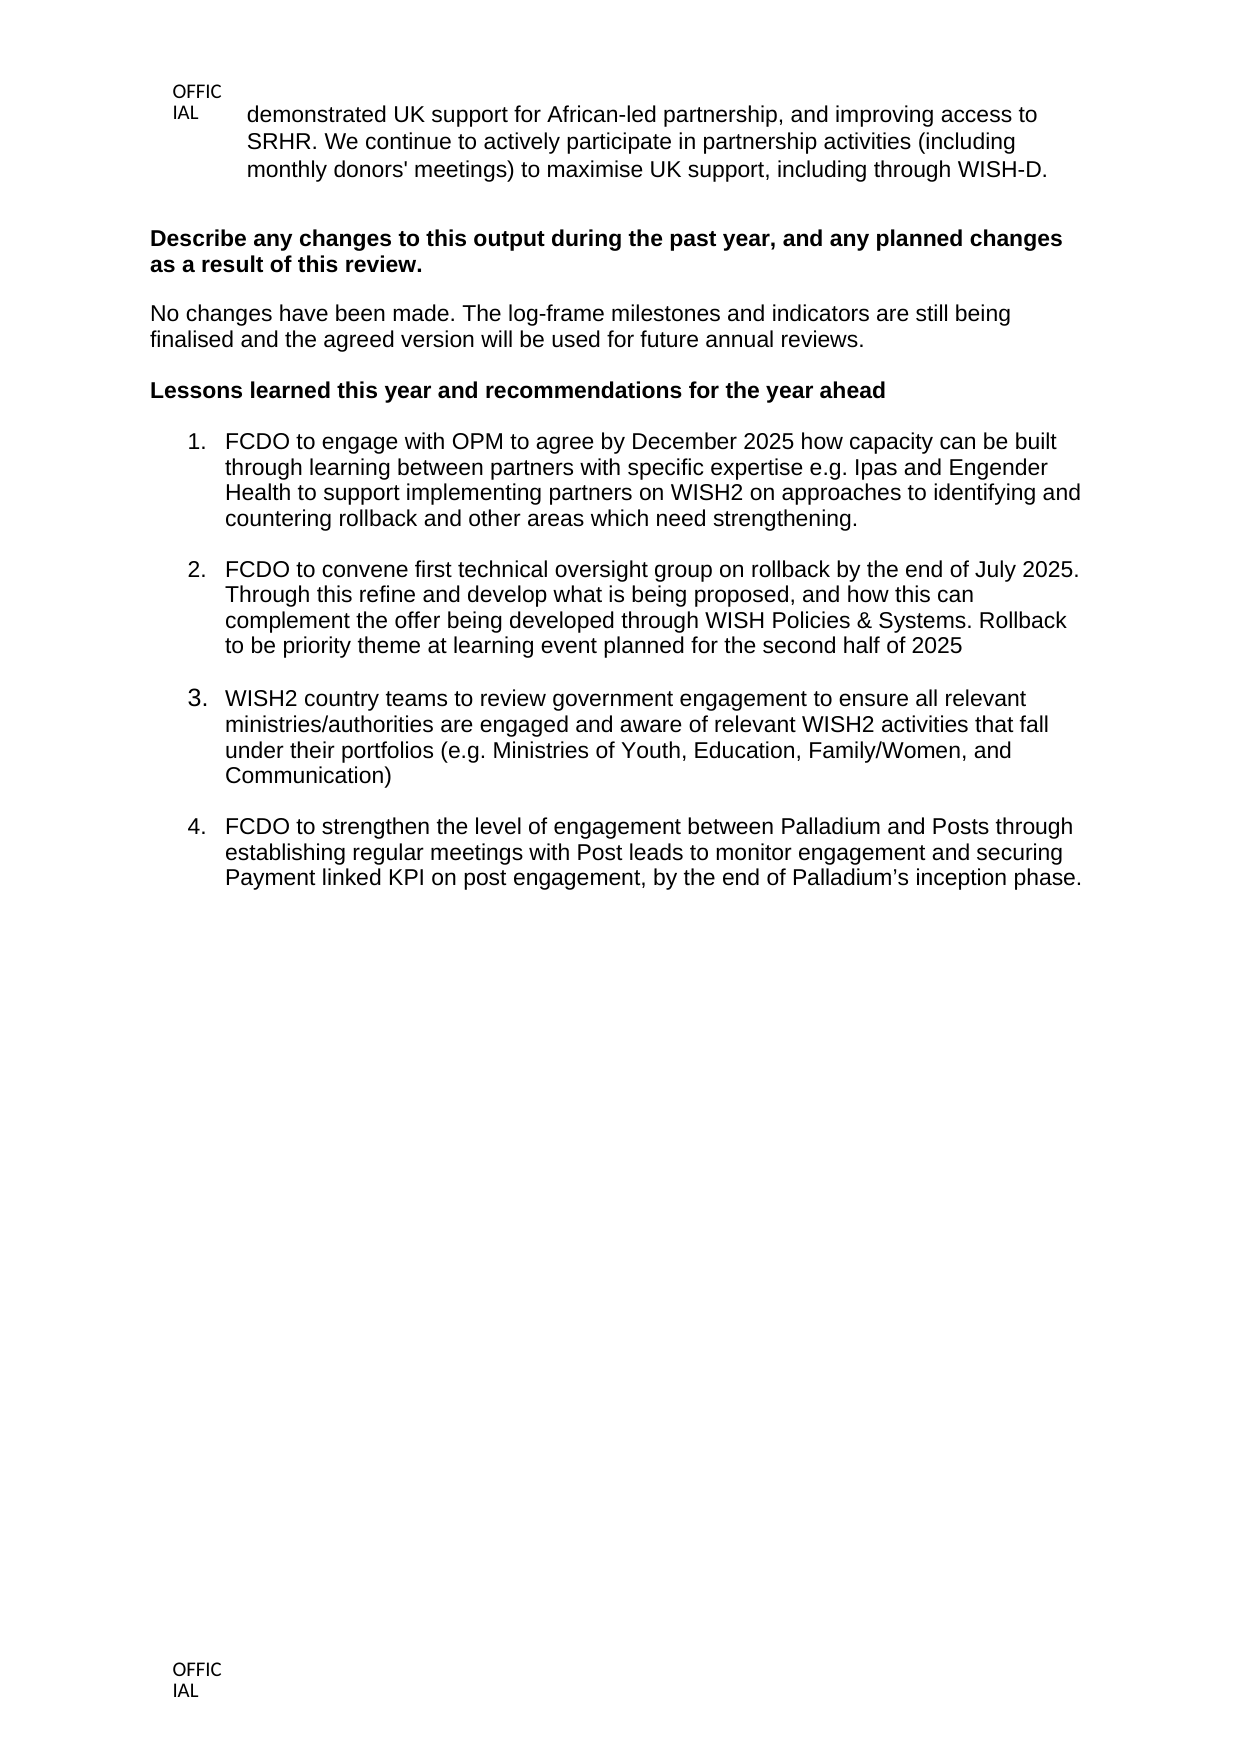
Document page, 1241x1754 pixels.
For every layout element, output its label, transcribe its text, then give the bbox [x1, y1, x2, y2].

text In October 2024, the UK hosted the Partnership’s annual donors meeting. This enabled exchange on progress (and challenges) in the region, learning from regional and international experts, and stronger understanding of current investments. Our leadership demonstrated UK support for African-led partnership, and improving access to SRHR. We continue to actively participate in partnership activities (including monthly donors' meetings) to maximise UK support, including through WISH-D. [150, 102, 1090, 182]
list WISH2 country teams to review government engagement to ensure all relevant ministries/authorities are engaged and aware of relevant WISH2 activities that fall under their portfolios (e.g. Ministries of Youth, Education, Family/Women, and Communication) [187, 684, 1090, 788]
list FCDO to strengthen the level of engagement between Palladium and Posts through establishing regular meetings with Post leads to monitor engagement and securing Payment linked KPI on post engagement, by the end of Palladium’s inception phase. [187, 813, 1090, 890]
text Describe any changes to this output during the past year, and any planned changes as a result of this review. [150, 226, 1090, 277]
list FCDO to engage with OPM to agree by December 2025 how capacity can be built through learning between partners with specific expertise e.g. Ipas and Engender Health to support implementing partners on WISH2 on approaches to identifying and countering rollback and other areas which need strengthening. [187, 429, 1090, 531]
text No changes have been made. The log-frame milestones and indicators are still being finalised and the agreed version will be used for future annual reviews. [150, 301, 1090, 352]
list FCDO to convene first technical oversight group on rollback by the end of July 2025. Through this refine and develop what is being proposed, and how this can complement the offer being developed through WISH Policies & Systems. Rollback to be priority theme at learning event planned for the second half of 2025 [187, 556, 1090, 659]
text Lessons learned this year and recommendations for the year ahead [150, 377, 1090, 403]
